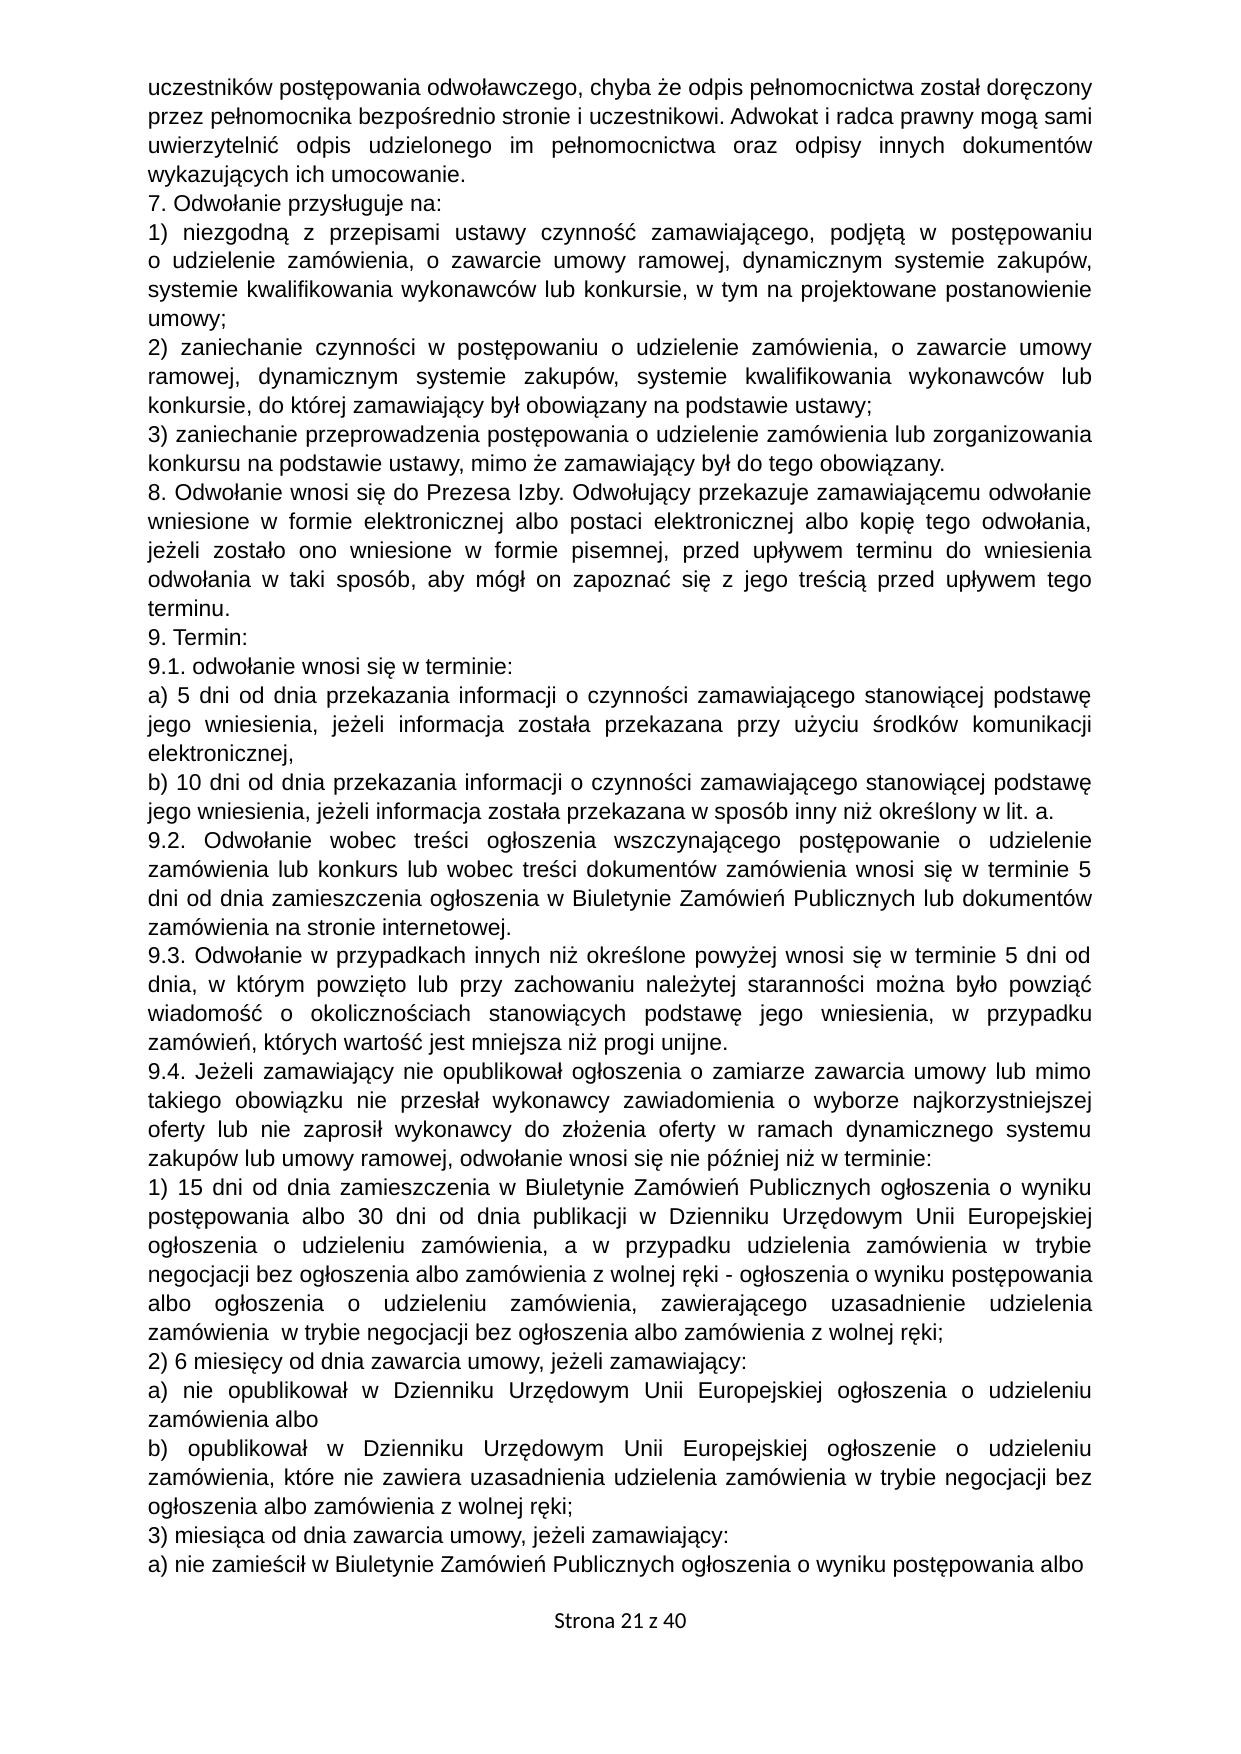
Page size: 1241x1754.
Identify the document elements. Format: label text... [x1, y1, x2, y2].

text 7. Odwołanie przysługuje na: [148, 189, 1093, 216]
text a) nie zamieścił w Biuletynie Zamówień Publicznych ogłoszenia o wyniku postępowania albo [148, 1551, 1093, 1577]
text 3) miesiąca od dnia zawarcia umowy, jeżeli zamawiający: [148, 1522, 1093, 1548]
text 8. Odwołanie wnosi się do Prezesa Izby. Odwołujący przekazuje zamawiającemu odwołanie wniesione w formie elektronicznej albo postaci elektronicznej albo kopię tego odwołania, jeżeli zostało ono wniesione w formie pisemnej, przed upływem terminu do wniesienia odwołania w taki sposób, aby mógł on zapoznać się z jego treścią przed upływem tego terminu. [148, 479, 1093, 621]
text 1) 15 dni od dnia zamieszczenia w Biuletynie Zamówień Publicznych ogłoszenia o wyniku postępowania albo 30 dni od dnia publikacji w Dzienniku Urzędowym Unii Europejskiej ogłoszenia o udzieleniu zamówienia, a w przypadku udzielenia zamówienia w trybie negocjacji bez ogłoszenia albo zamówienia z wolnej ręki - ogłoszenia o wyniku postępowania albo ogłoszenia o udzieleniu zamówienia, zawierającego uzasadnienie udzielenia zamówienia w trybie negocjacji bez ogłoszenia albo zamówienia z wolnej ręki; [148, 1174, 1093, 1345]
text b) 10 dni od dnia przekazania informacji o czynności zamawiającego stanowiącej podstawę jego wniesienia, jeżeli informacja została przekazana w sposób inny niż określony w lit. a. [148, 769, 1093, 824]
text a) 5 dni od dnia przekazania informacji o czynności zamawiającego stanowiącej podstawę jego wniesienia, jeżeli informacja została przekazana przy użyciu środków komunikacji elektronicznej, [148, 682, 1093, 766]
text 9.3. Odwołanie w przypadkach innych niż określone powyżej wnosi się w terminie 5 dni od dnia, w którym powzięto lub przy zachowaniu należytej staranności można było powziąć wiadomość o okolicznościach stanowiących podstawę jego wniesienia, w przypadku zamówień, których wartość jest mniejsza niż progi unijne. [148, 942, 1093, 1056]
text 3) zaniechanie przeprowadzenia postępowania o udzielenie zamówienia lub zorganizowania konkursu na podstawie ustawy, mimo że zamawiający był do tego obowiązany. [148, 421, 1093, 477]
text 9.1. odwołanie wnosi się w terminie: [148, 653, 1093, 679]
text 9.4. Jeżeli zamawiający nie opublikował ogłoszenia o zamiarze zawarcia umowy lub mimo takiego obowiązku nie przesłał wykonawcy zawiadomienia o wyborze najkorzystniejszej oferty lub nie zaprosił wykonawcy do złożenia oferty w ramach dynamicznego systemu zakupów lub umowy ramowej, odwołanie wnosi się nie później niż w terminie: [148, 1058, 1093, 1172]
text 9. Termin: [148, 624, 1093, 650]
text 2) 6 miesięcy od dnia zawarcia umowy, jeżeli zamawiający: [148, 1348, 1093, 1374]
text uczestników postępowania odwoławczego, chyba że odpis pełnomocnictwa został doręczony przez pełnomocnika bezpośrednio stronie i uczestnikowi. Adwokat i radca prawny mogą sami uwierzytelnić odpis udzielonego im pełnomocnictwa oraz odpisy innych dokumentów wykazujących ich umocowanie. [148, 74, 1093, 187]
text b) opublikował w Dzienniku Urzędowym Unii Europejskiej ogłoszenie o udzieleniu zamówienia, które nie zawiera uzasadnienia udzielenia zamówienia w trybie negocjacji bez ogłoszenia albo zamówienia z wolnej ręki; [148, 1435, 1093, 1519]
text 2) zaniechanie czynności w postępowaniu o udzielenie zamówienia, o zawarcie umowy ramowej, dynamicznym systemie zakupów, systemie kwalifikowania wykonawców lub konkursie, do której zamawiający był obowiązany na podstawie ustawy; [148, 334, 1093, 419]
text 1) niezgodną z przepisami ustawy czynność zamawiającego, podjętą w postępowaniu o udzielenie zamówienia, o zawarcie umowy ramowej, dynamicznym systemie zakupów, systemie kwalifikowania wykonawców lub konkursie, w tym na projektowane postanowienie umowy; [148, 218, 1093, 332]
text 9.2. Odwołanie wobec treści ogłoszenia wszczynającego postępowanie o udzielenie zamówienia lub konkurs lub wobec treści dokumentów zamówienia wnosi się w terminie 5 dni od dnia zamieszczenia ogłoszenia w Biuletynie Zamówień Publicznych lub dokumentów zamówienia na stronie internetowej. [148, 827, 1093, 940]
text a) nie opublikował w Dzienniku Urzędowym Unii Europejskiej ogłoszenia o udzieleniu zamówienia albo [148, 1377, 1093, 1432]
